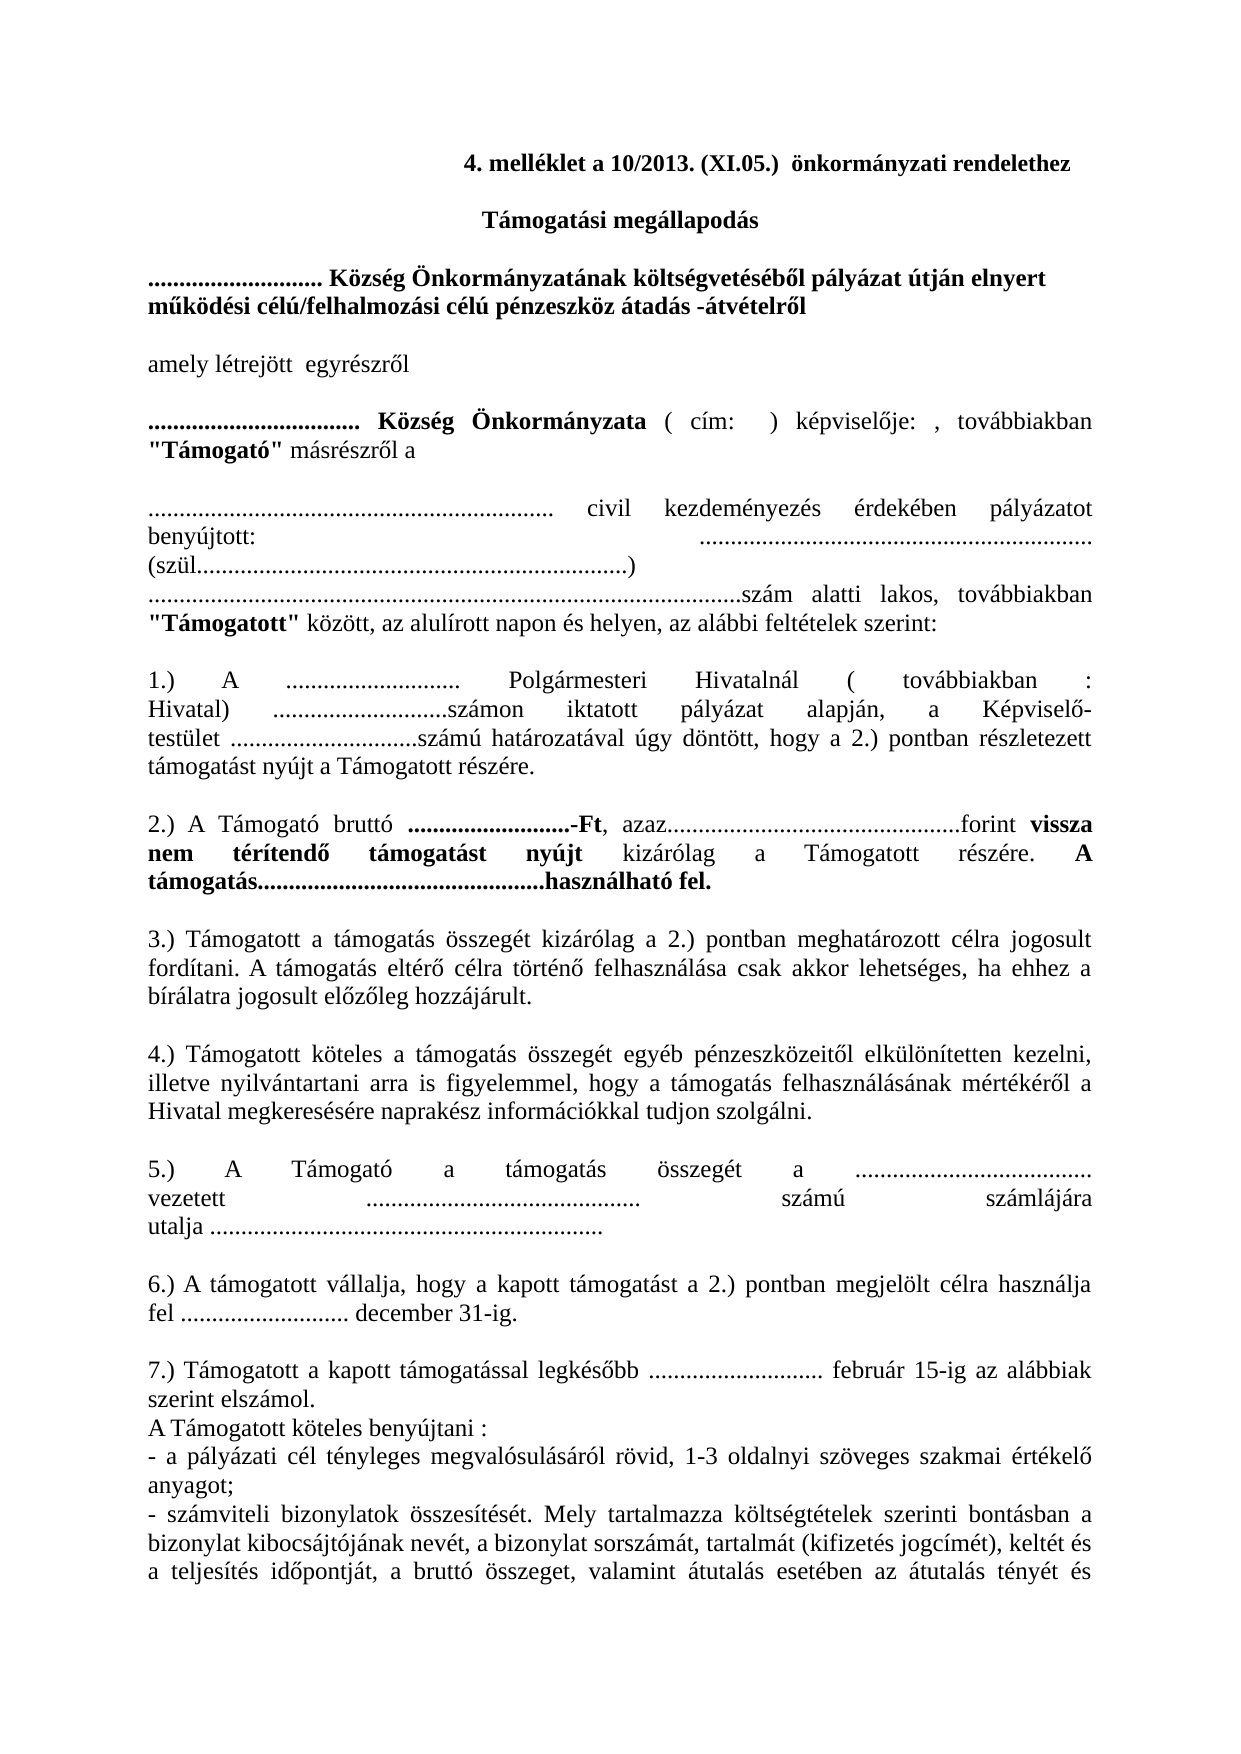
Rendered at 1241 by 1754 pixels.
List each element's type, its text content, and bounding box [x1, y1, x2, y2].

text .................................. Község Önkormányzata ( cím: ) képviselője: , továbbiakban "Támogató" másrészről a [148, 406, 1093, 464]
text ...............................................................................................szám alatti lakos, továbbiakban "Támogatott" között, az alulírott napon és helyen, az alábbi feltételek szerint: [148, 579, 1093, 636]
text - a pályázati cél tényleges megvalósulásáról rövid, 1-3 oldalnyi szöveges szakmai értékelő anyagot; [148, 1441, 1093, 1499]
text 2.) A Támogató bruttó ..........................-Ft, azaz...............................................forint vissza nem térítendő támogatást nyújt kizárólag a Támogatott részére. A támogatás..............................................használható fel. [148, 809, 1093, 895]
text 3.) Támogatott a támogatás összegét kizárólag a 2.) pontban meghatározott célra jogosult fordítani. A támogatás eltérő célra történő felhasználása csak akkor lehetséges, ha ehhez a bírálatra jogosult előzőleg hozzájárult. [148, 924, 1093, 1010]
text amely létrejött egyrészről [148, 349, 1093, 378]
text - számviteli bizonylatok összesítését. Mely tartalmazza költségtételek szerinti bontásban a bizonylat kibocsájtójának nevét, a bizonylat sorszámát, tartalmát (kifizetés jogcímét), keltét és a teljesítés időpontját, a bruttó összeget, valamint átutalás esetében az átutalás tényét és [148, 1499, 1093, 1585]
text 1.) A ............................ Polgármesteri Hivatalnál ( továbbiakban : Hivatal) ............................számon iktatott pályázat alapján, a Képviselő-testület ..............................számú határozatával úgy döntött, hogy a 2.) pontban részletezett támogatást nyújt a Támogatott részére. [148, 665, 1093, 780]
text 5.) A Támogató a támogatás összegét a ...................................... vezetett ............................................ számú számlájára utalja ............................................................... [148, 1154, 1093, 1240]
text A Támogatott köteles benyújtani : [148, 1413, 1093, 1441]
text 7.) Támogatott a kapott támogatással legkésőbb ............................ február 15-ig az alábbiak szerint elszámol. [148, 1355, 1093, 1413]
text ................................................................. civil kezdeményezés érdekében pályázatot benyújtott: ............................................................... (szül.....................................................................) [148, 493, 1093, 579]
text 6.) A támogatott vállalja, hogy a kapott támogatást a 2.) pontban megjelölt célra használja fel ........................... december 31-ig. [148, 1269, 1093, 1326]
text Támogatási megállapodás [148, 205, 1093, 234]
text ............................ Község Önkormányzatának költségvetéséből pályázat útján elnyert működési célú/felhalmozási célú pénzeszköz átadás -átvételről [148, 263, 1093, 320]
text 4. melléklet a 10/2013. (XI.05.) önkormányzati rendelethez [148, 148, 1093, 176]
text 4.) Támogatott köteles a támogatás összegét egyéb pénzeszközeitől elkülönítetten kezelni, illetve nyilvántartani arra is figyelemmel, hogy a támogatás felhasználásának mértékéről a Hivatal megkeresésére naprakész információkkal tudjon szolgálni. [148, 1039, 1093, 1125]
